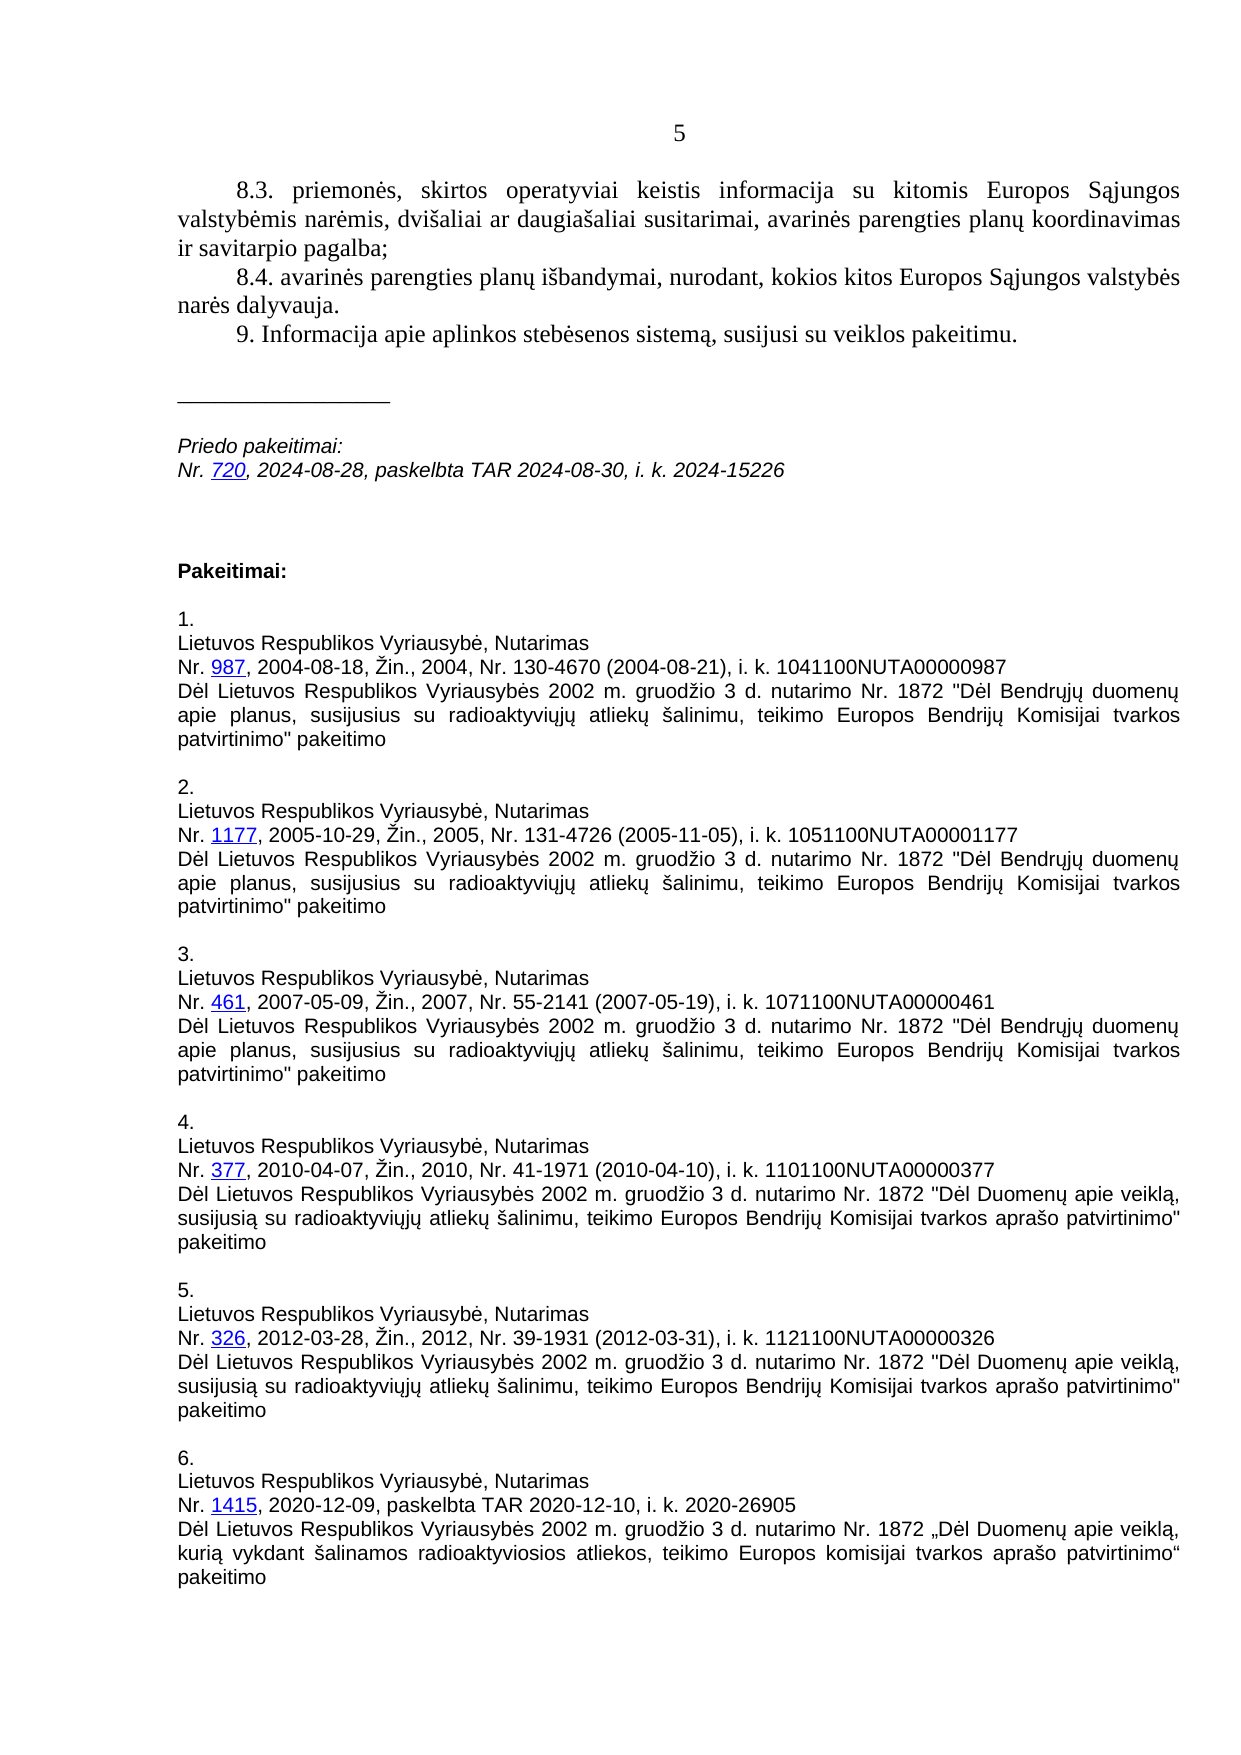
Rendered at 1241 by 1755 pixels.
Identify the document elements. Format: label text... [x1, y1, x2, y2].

text 8.3. priemonės, skirtos operatyviai keistis informacija su kitomis Europos Sąjungos valstybėmis narėmis, dvišaliai ar daugiašaliai susitarimai, avarinės parengties planų koordinavimas ir savitarpio pagalba; [177, 176, 1181, 262]
text Priedo pakeitimai: [177, 434, 1181, 458]
text Lietuvos Respublikos Vyriausybė, Nutarimas [177, 631, 1181, 655]
text 6. [177, 1445, 1181, 1469]
text Pakeitimai: [177, 559, 1181, 583]
text Nr. 1415, 2020-12-09, paskelbta TAR 2020-12-10, i. k. 2020-26905 [177, 1493, 1181, 1517]
text 4. [177, 1110, 1181, 1134]
text 1. [177, 607, 1181, 631]
text 9. Informacija apie aplinkos stebėsenos sistemą, susijusi su veiklos pakeitimu. [177, 319, 1181, 348]
text Nr. 326, 2012-03-28, Žin., 2012, Nr. 39-1931 (2012-03-31), i. k. 1121100NUTA00000326 [177, 1326, 1181, 1349]
text Nr. 1177, 2005-10-29, Žin., 2005, Nr. 131-4726 (2005-11-05), i. k. 1051100NUTA00001177 [177, 822, 1181, 846]
text Lietuvos Respublikos Vyriausybė, Nutarimas [177, 966, 1181, 990]
text 5. [177, 1278, 1181, 1302]
text Nr. 720, 2024-08-28, paskelbta TAR 2024-08-30, i. k. 2024-15226 [177, 458, 1181, 482]
text Lietuvos Respublikos Vyriausybė, Nutarimas [177, 798, 1181, 822]
text Lietuvos Respublikos Vyriausybė, Nutarimas [177, 1302, 1181, 1326]
text 3. [177, 942, 1181, 966]
text Dėl Lietuvos Respublikos Vyriausybės 2002 m. gruodžio 3 d. nutarimo Nr. 1872 "Dėl Duomenų apie veiklą, susijusią su radioaktyviųjų atliekų šalinimu, teikimo Europos Bendrijų Komisijai tvarkos aprašo patvirtinimo" pakeitimo [177, 1349, 1181, 1421]
text Lietuvos Respublikos Vyriausybė, Nutarimas [177, 1469, 1181, 1493]
text Dėl Lietuvos Respublikos Vyriausybės 2002 m. gruodžio 3 d. nutarimo Nr. 1872 "Dėl Duomenų apie veiklą, susijusią su radioaktyviųjų atliekų šalinimu, teikimo Europos Bendrijų Komisijai tvarkos aprašo patvirtinimo" pakeitimo [177, 1182, 1181, 1254]
text _________________ [177, 377, 1181, 406]
text Nr. 987, 2004-08-18, Žin., 2004, Nr. 130-4670 (2004-08-21), i. k. 1041100NUTA00000987 [177, 655, 1181, 679]
text 2. [177, 774, 1181, 798]
text Nr. 461, 2007-05-09, Žin., 2007, Nr. 55-2141 (2007-05-19), i. k. 1071100NUTA00000461 [177, 990, 1181, 1014]
text Dėl Lietuvos Respublikos Vyriausybės 2002 m. gruodžio 3 d. nutarimo Nr. 1872 "Dėl Bendrųjų duomenų apie planus, susijusius su radioaktyviųjų atliekų šalinimu, teikimo Europos Bendrijų Komisijai tvarkos patvirtinimo" pakeitimo [177, 1014, 1181, 1086]
text Nr. 377, 2010-04-07, Žin., 2010, Nr. 41-1971 (2010-04-10), i. k. 1101100NUTA00000377 [177, 1158, 1181, 1182]
text Dėl Lietuvos Respublikos Vyriausybės 2002 m. gruodžio 3 d. nutarimo Nr. 1872 "Dėl Bendrųjų duomenų apie planus, susijusius su radioaktyviųjų atliekų šalinimu, teikimo Europos Bendrijų Komisijai tvarkos patvirtinimo" pakeitimo [177, 846, 1181, 918]
text Dėl Lietuvos Respublikos Vyriausybės 2002 m. gruodžio 3 d. nutarimo Nr. 1872 „Dėl Duomenų apie veiklą, kurią vykdant šalinamos radioaktyviosios atliekos, teikimo Europos komisijai tvarkos aprašo patvirtinimo“ pakeitimo [177, 1517, 1181, 1589]
text Lietuvos Respublikos Vyriausybė, Nutarimas [177, 1134, 1181, 1158]
text Dėl Lietuvos Respublikos Vyriausybės 2002 m. gruodžio 3 d. nutarimo Nr. 1872 "Dėl Bendrųjų duomenų apie planus, susijusius su radioaktyviųjų atliekų šalinimu, teikimo Europos Bendrijų Komisijai tvarkos patvirtinimo" pakeitimo [177, 679, 1181, 751]
text 8.4. avarinės parengties planų išbandymai, nurodant, kokios kitos Europos Sąjungos valstybės narės dalyvauja. [177, 262, 1181, 319]
